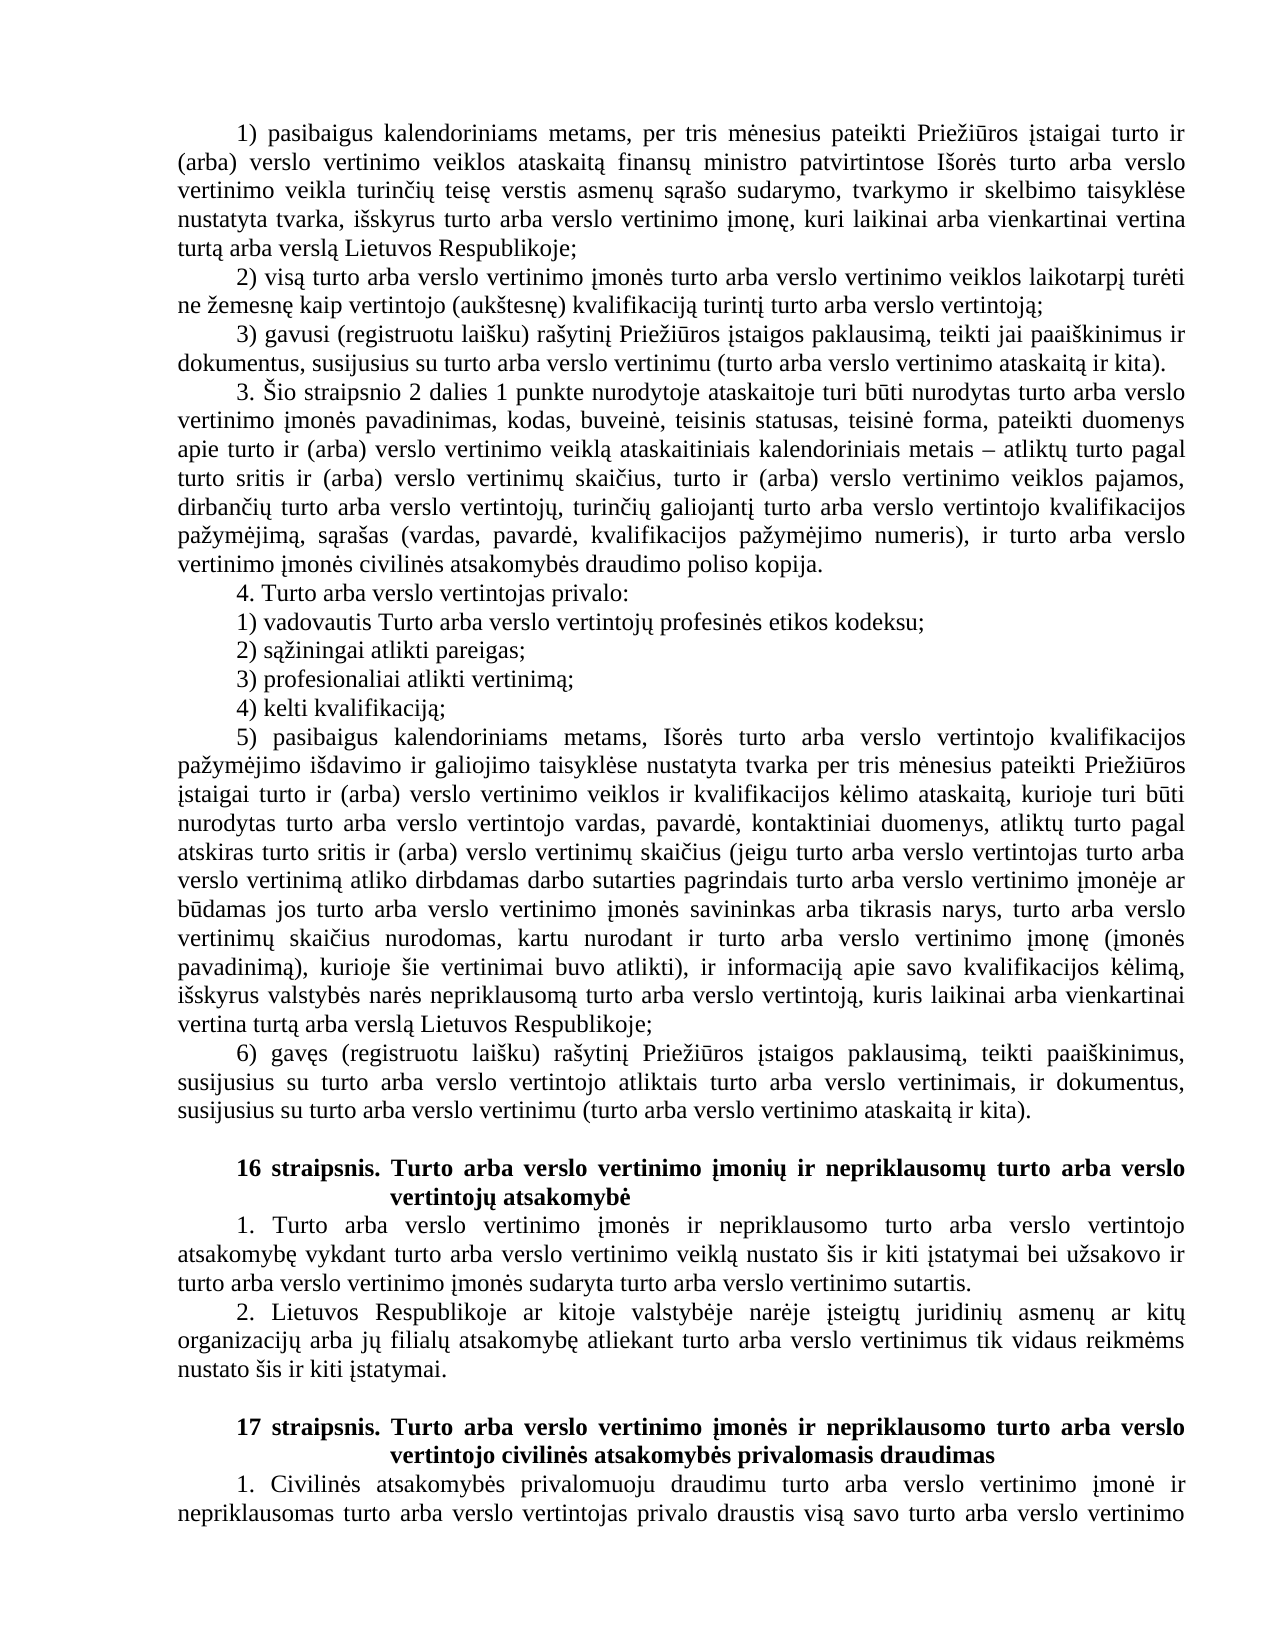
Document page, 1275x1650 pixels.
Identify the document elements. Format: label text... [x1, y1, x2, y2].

text 1) pasibaigus kalendoriniams metams, per tris mėnesius pateikti Priežiūros įstaigai turto ir (arba) verslo vertinimo veiklos ataskaitą finansų ministro patvirtintose Išorės turto arba verslo vertinimo veikla turinčių teisę verstis asmenų sąrašo sudarymo, tvarkymo ir skelbimo taisyklėse nustatyta tvarka, išskyrus turto arba verslo vertinimo įmonę, kuri laikinai arba vienkartinai vertina turtą arba verslą Lietuvos Respublikoje; [177, 118, 1186, 262]
text 3. Šio straipsnio 2 dalies 1 punkte nurodytoje ataskaitoje turi būti nurodytas turto arba verslo vertinimo įmonės pavadinimas, kodas, buveinė, teisinis statusas, teisinė forma, pateikti duomenys apie turto ir (arba) verslo vertinimo veiklą ataskaitiniais kalendoriniais metais – atliktų turto pagal turto sritis ir (arba) verslo vertinimų skaičius, turto ir (arba) verslo vertinimo veiklos pajamos, dirbančių turto arba verslo vertintojų, turinčių galiojantį turto arba verslo vertintojo kvalifikacijos pažymėjimą, sąrašas (vardas, pavardė, kvalifikacijos pažymėjimo numeris), ir turto arba verslo vertinimo įmonės civilinės atsakomybės draudimo poliso kopija. [177, 377, 1186, 578]
text 3) gavusi (registruotu laišku) rašytinį Priežiūros įstaigos paklausimą, teikti jai paaiškinimus ir dokumentus, susijusius su turto arba verslo vertinimu (turto arba verslo vertinimo ataskaitą ir kita). [177, 319, 1186, 377]
text 2) sąžiningai atlikti pareigas; [177, 636, 1186, 664]
text 1) vadovautis Turto arba verslo vertintojų profesinės etikos kodeksu; [177, 607, 1186, 636]
text 1. Turto arba verslo vertinimo įmonės ir nepriklausomo turto arba verslo vertintojo atsakomybę vykdant turto arba verslo vertinimo veiklą nustato šis ir kiti įstatymai bei užsakovo ir turto arba verslo vertinimo įmonės sudaryta turto arba verslo vertinimo sutartis. [177, 1211, 1186, 1297]
text 17 straipsnis. Turto arba verslo vertinimo įmonės ir nepriklausomo turto arba verslo vertintojo civilinės atsakomybės privalomasis draudimas [236, 1412, 1186, 1469]
text 5) pasibaigus kalendoriniams metams, Išorės turto arba verslo vertintojo kvalifikacijos pažymėjimo išdavimo ir galiojimo taisyklėse nustatyta tvarka per tris mėnesius pateikti Priežiūros įstaigai turto ir (arba) verslo vertinimo veiklos ir kvalifikacijos kėlimo ataskaitą, kurioje turi būti nurodytas turto arba verslo vertintojo vardas, pavardė, kontaktiniai duomenys, atliktų turto pagal atskiras turto sritis ir (arba) verslo vertinimų skaičius (jeigu turto arba verslo vertintojas turto arba verslo vertinimą atliko dirbdamas darbo sutarties pagrindais turto arba verslo vertinimo įmonėje ar būdamas jos turto arba verslo vertinimo įmonės savininkas arba tikrasis narys, turto arba verslo vertinimų skaičius nurodomas, kartu nurodant ir turto arba verslo vertinimo įmonę (įmonės pavadinimą), kurioje šie vertinimai buvo atlikti), ir informaciją apie savo kvalifikacijos kėlimą, išskyrus valstybės narės nepriklausomą turto arba verslo vertintoją, kuris laikinai arba vienkartinai vertina turtą arba verslą Lietuvos Respublikoje; [177, 722, 1186, 1038]
text 4) kelti kvalifikaciją; [177, 693, 1186, 722]
text 2. Lietuvos Respublikoje ar kitoje valstybėje narėje įsteigtų juridinių asmenų ar kitų organizacijų arba jų filialų atsakomybę atliekant turto arba verslo vertinimus tik vidaus reikmėms nustato šis ir kiti įstatymai. [177, 1297, 1186, 1383]
text 4. Turto arba verslo vertintojas privalo: [177, 578, 1186, 607]
text 16 straipsnis. Turto arba verslo vertinimo įmonių ir nepriklausomų turto arba verslo vertintojų atsakomybė [236, 1153, 1186, 1211]
text 2) visą turto arba verslo vertinimo įmonės turto arba verslo vertinimo veiklos laikotarpį turėti ne žemesnę kaip vertintojo (aukštesnę) kvalifikaciją turintį turto arba verslo vertintoją; [177, 262, 1186, 319]
text 3) profesionaliai atlikti vertinimą; [177, 664, 1186, 693]
text 1. Civilinės atsakomybės privalomuoju draudimu turto arba verslo vertinimo įmonė ir nepriklausomas turto arba verslo vertintojas privalo draustis visą savo turto arba verslo vertinimo [177, 1469, 1186, 1527]
text 6) gavęs (registruotu laišku) rašytinį Priežiūros įstaigos paklausimą, teikti paaiškinimus, susijusius su turto arba verslo vertintojo atliktais turto arba verslo vertinimais, ir dokumentus, susijusius su turto arba verslo vertinimu (turto arba verslo vertinimo ataskaitą ir kita). [177, 1038, 1186, 1124]
